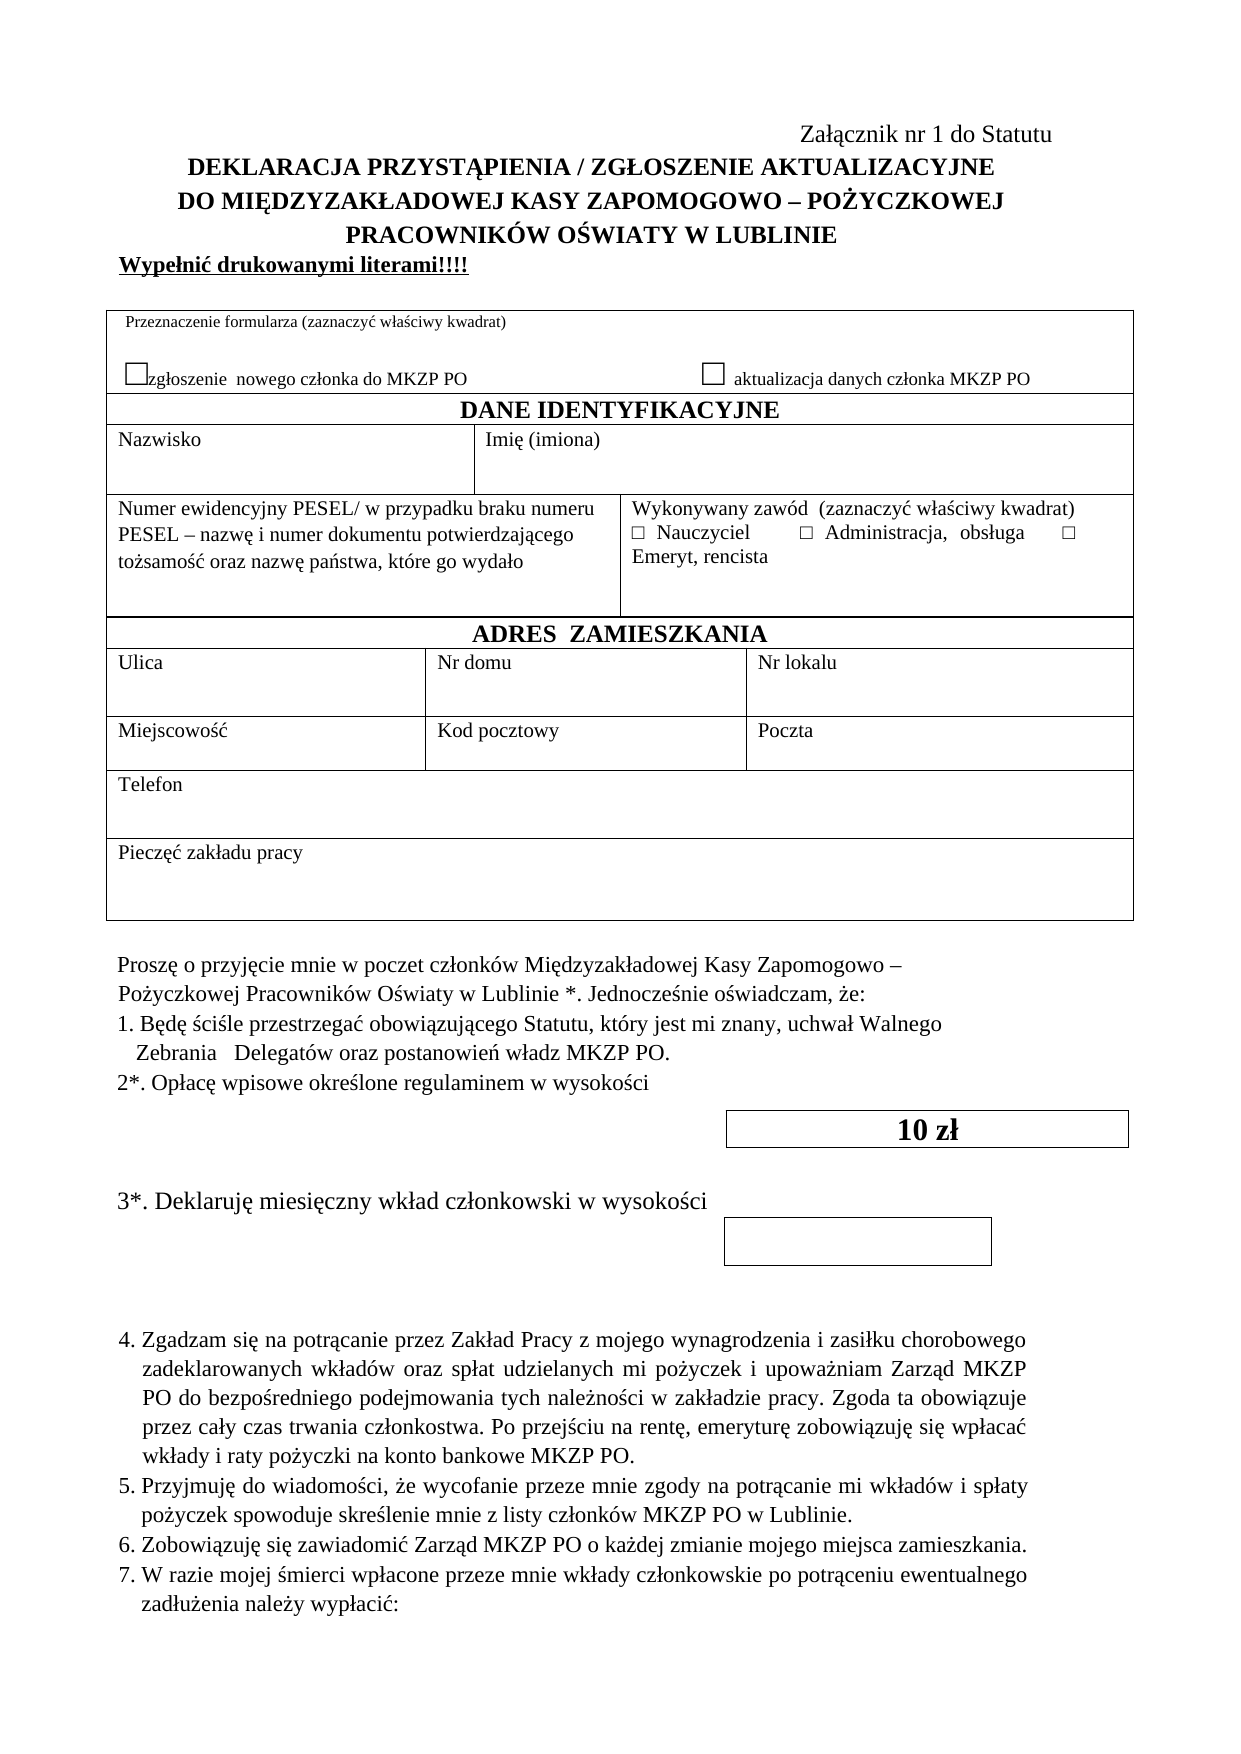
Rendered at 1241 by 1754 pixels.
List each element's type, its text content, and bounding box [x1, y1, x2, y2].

table_cell Nr lokalu [747, 649, 1133, 716]
text Proszę o przyjęcie mnie w poczet członków Międzyzakładowej Kasy Zapomogowo – Pożyczkowej Pracowników Oświaty w Lublinie *. Jednocześnie oświadczam, że: [117, 951, 1029, 1007]
text DEKLARACJA PRZYSTĄPIENIA / ZGŁOSZENIE AKTUALIZACYJNE [118, 152, 1064, 181]
table_cell Nazwisko [107, 425, 474, 494]
table_cell Miejscowość [107, 717, 425, 770]
list Zobowiązuję się zawiadomić Zarząd MKZP PO o każdej zmianie mojego miejsca zamieszkania. [118, 1531, 1029, 1557]
table_cell Nr domu [426, 649, 746, 716]
subtitle 10 zł [727, 1111, 1128, 1147]
table_cell Ulica [107, 649, 425, 716]
text DO MIĘDZYZAKŁADOWEJ KASY ZAPOMOGOWO – POŻYCZKOWEJ [118, 186, 1064, 215]
table_cell Kod pocztowy [426, 717, 746, 770]
table_cell Numer ewidencyjny PESEL/ w przypadku braku numeru PESEL – nazwę i numer dokumentu potwierdzającego tożsamość oraz nazwę państwa, które go wydało [107, 495, 620, 616]
text Wypełnić drukowanymi literami!!!! [118, 251, 1152, 277]
table_cell Poczta [747, 717, 1133, 770]
table_cell Imię (imiona) [475, 425, 1133, 494]
list W razie mojej śmierci wpłacone przeze mnie wkłady członkowskie po potrąceniu ewentualnego zadłużenia należy wypłacić: [118, 1561, 1029, 1616]
list Zgadzam się na potrącanie przez Zakład Pracy z mojego wynagrodzenia i zasiłku chorobowego zadeklarowanych wkładów oraz spłat udzielanych mi pożyczek i upoważniam Zarząd MKZP PO do bezpośredniego podejmowania tych należności w zakładzie pracy. Zgoda ta obowiązuje przez cały czas trwania członkostwa. Po przejściu na rentę, emeryturę zobowiązuję się wpłacać wkłady i raty pożyczki na konto bankowe MKZP PO. [118, 1326, 1028, 1468]
table_header [725, 1218, 991, 1264]
text 1. Będę ściśle przestrzegać obowiązującego Statutu, który jest mi znany, uchwał Walnego Zebrania Delegatów oraz postanowień władz MKZP PO. [117, 1010, 1029, 1066]
table_cell DANE IDENTYFIKACYJNE [107, 394, 1133, 424]
list Przyjmuję do wiadomości, że wycofanie przeze mnie zgody na potrącanie mi wkładów i spłaty pożyczek spowoduje skreślenie mnie z listy członków MKZP PO w Lublinie. [118, 1472, 1029, 1527]
table_cell ADRES ZAMIESZKANIA [107, 618, 1133, 647]
text Załącznik nr 1 do Statutu [118, 119, 1064, 148]
text 3*. Deklaruję miesięczny wkład członkowski w wysokości [117, 1186, 1130, 1215]
text PRACOWNIKÓW OŚWIATY W LUBLINIE [118, 220, 1065, 248]
table_cell Telefon [107, 771, 1133, 838]
table_cell Wykonywany zawód (zaznaczyć właściwy kwadrat) □ Nauczyciel □ Administracja, obsługa □ Emeryt, rencista [621, 495, 1133, 616]
text 2*. Opłacę wpisowe określone regulaminem w wysokości [117, 1069, 1029, 1096]
table_header Przeznaczenie formularza (zaznaczyć właściwy kwadrat) □zgłoszenie nowego członka do MKZP PO □ aktualizacja danych członka MKZP PO [107, 311, 1133, 393]
table_cell Pieczęć zakładu pracy [107, 839, 1133, 920]
